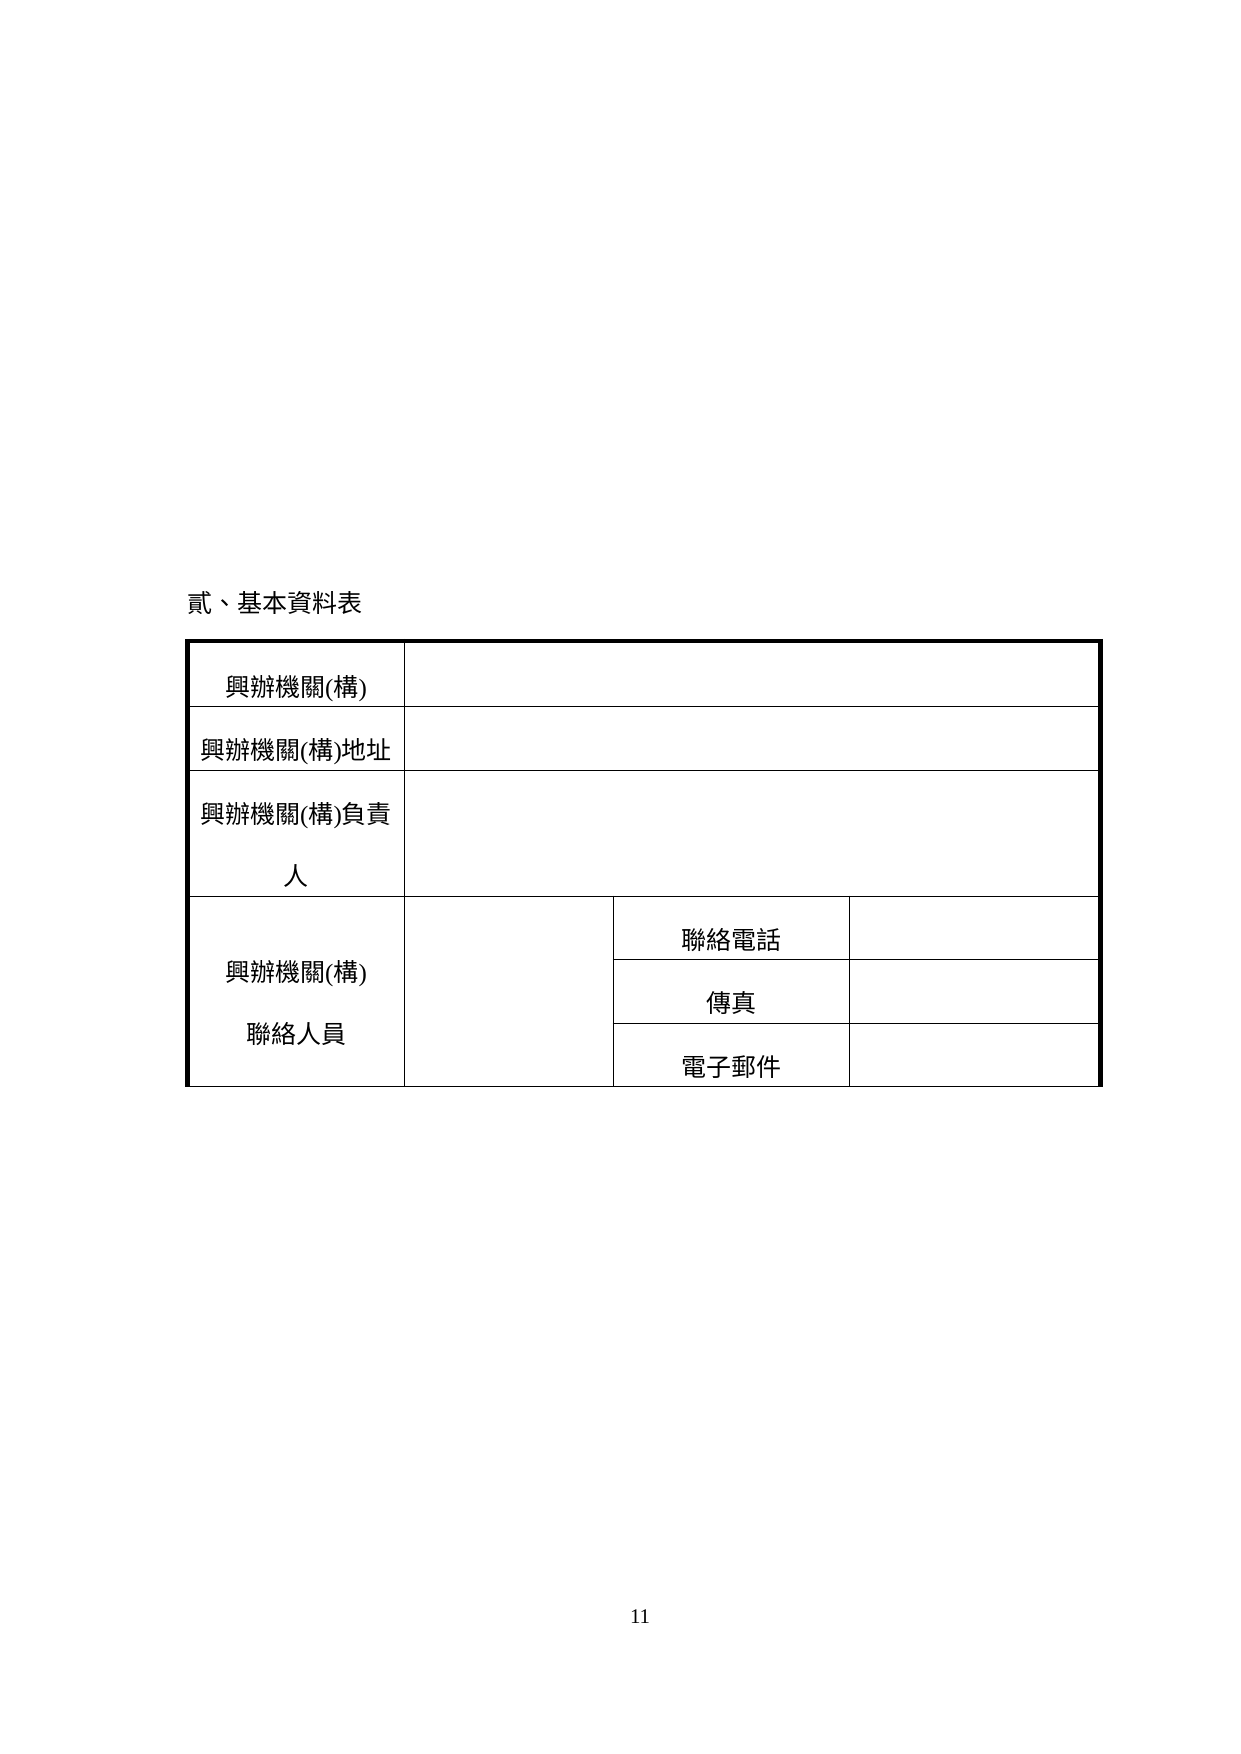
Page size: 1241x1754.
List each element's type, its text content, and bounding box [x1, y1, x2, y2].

text 貳、基本資料表 [187, 584, 1092, 620]
table_cell [405, 771, 1098, 896]
table_cell 聯絡電話 [614, 897, 849, 959]
table_cell [405, 707, 1098, 769]
table_header 興辦機關(構) [190, 643, 404, 706]
table_cell [850, 897, 1098, 959]
table_cell 興辦機關(構)地址 [190, 707, 404, 769]
table_cell [850, 1024, 1098, 1086]
table_cell 傳真 [614, 960, 849, 1023]
table_cell [850, 960, 1098, 1023]
table_cell [405, 897, 613, 1086]
table_cell 電子郵件 [614, 1024, 849, 1086]
table_cell 興辦機關(構) 聯絡人員 [190, 897, 404, 1086]
table_header [405, 643, 1098, 706]
table_cell 興辦機關(構)負責人 [190, 771, 404, 896]
